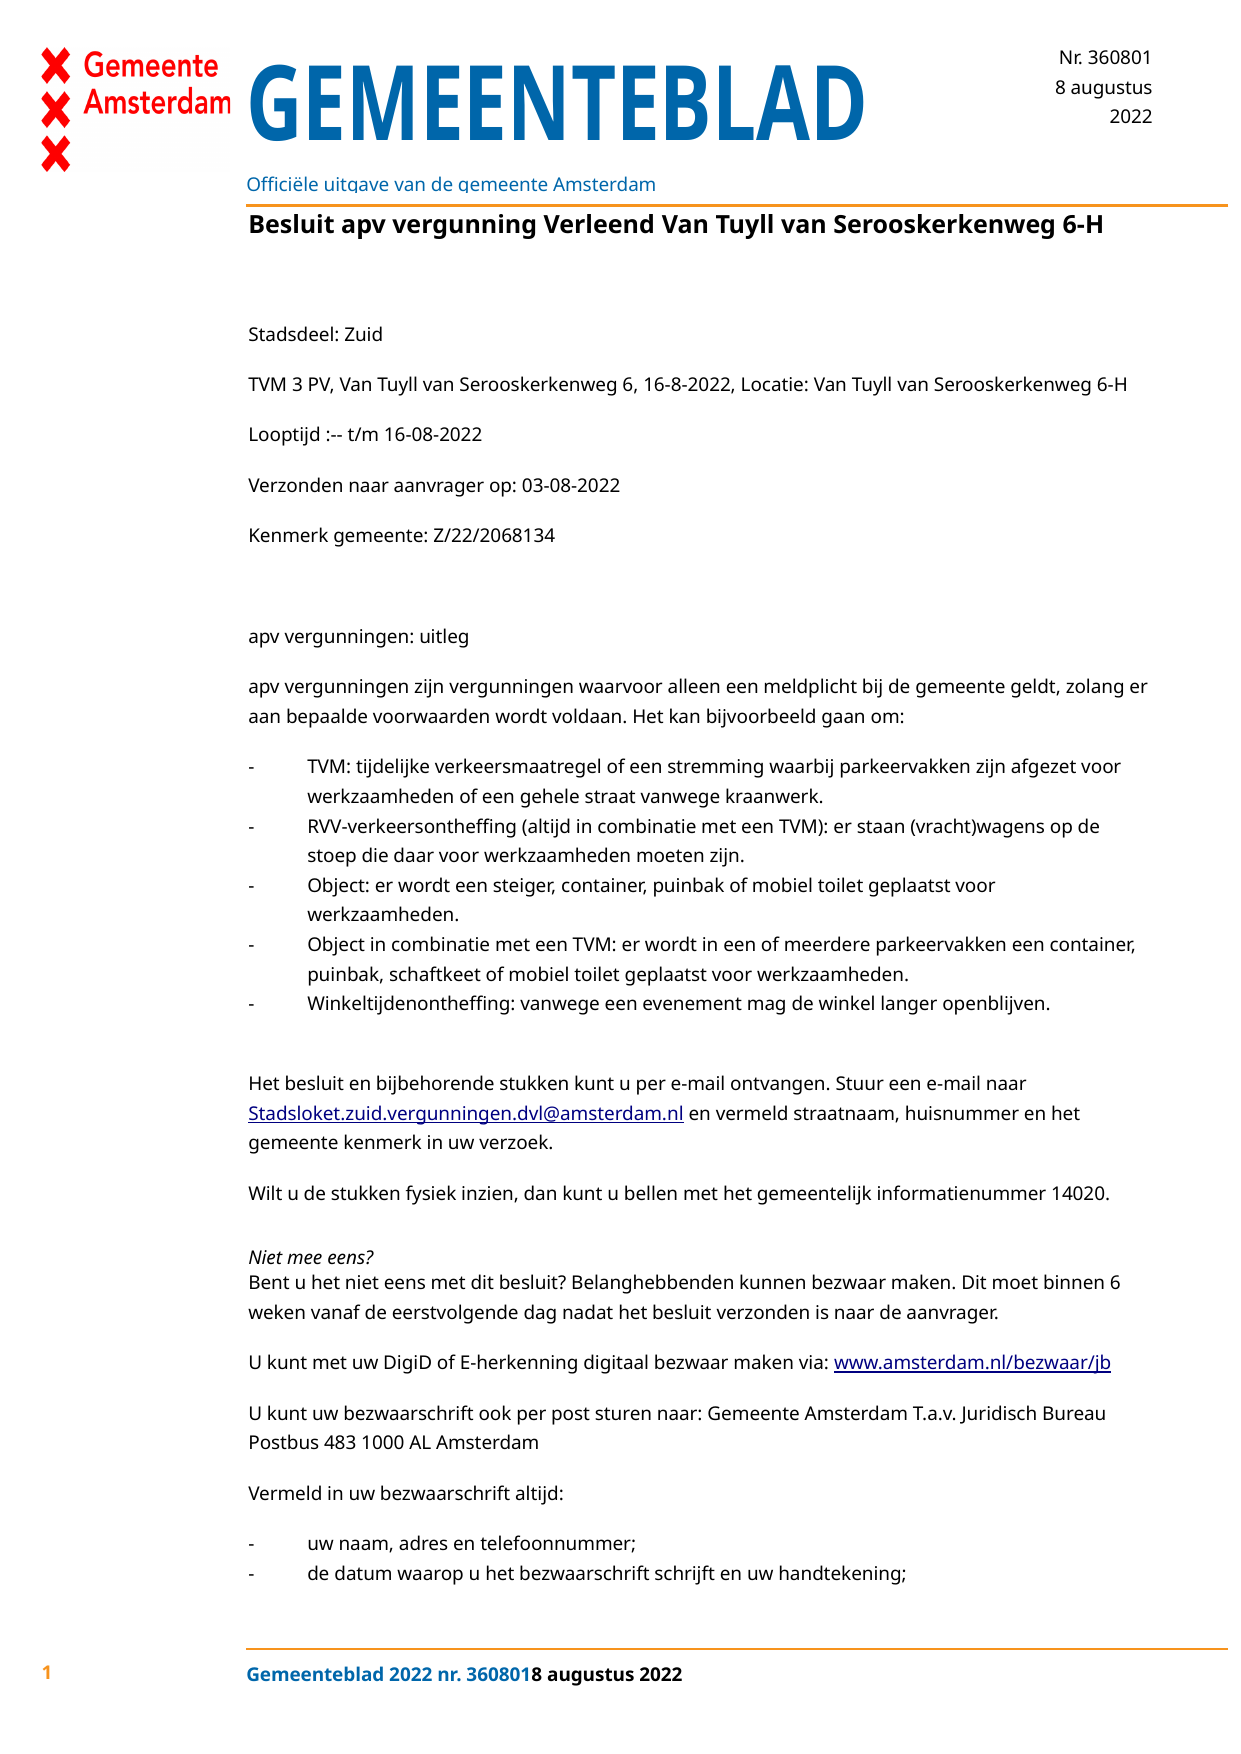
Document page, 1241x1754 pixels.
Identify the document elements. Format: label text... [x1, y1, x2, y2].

text Niet mee eens? [248, 1244, 1152, 1269]
picture [41, 47, 231, 172]
text apv vergunningen: uitleg [248, 623, 1152, 649]
list uw naam, adres en telefoonnummer; [248, 1530, 1152, 1556]
text Stadsdeel: Zuid [248, 321, 1152, 346]
text U kunt uw bezwaarschrift ook per post sturen naar: Gemeente Amsterdam T.a.v. Juridisch Bureau Postbus 483 1000 AL Amsterdam [248, 1400, 1152, 1455]
list Object: er wordt een steiger, container, puinbak of mobiel toilet geplaatst voor werkzaamheden. [248, 872, 1152, 927]
list de datum waarop u het bezwaarschrift schrijft en uw handtekening; [248, 1560, 1152, 1586]
text Het besluit en bijbehorende stukken kunt u per e-mail ontvangen. Stuur een e-mail naar Stadsloket.zuid.vergunningen.dvl@amsterdam.nl en vermeld straatnaam, huisnummer en het gemeente kenmerk in uw verzoek. [248, 1070, 1152, 1155]
list TVM: tijdelijke verkeersmaatregel of een stremming waarbij parkeervakken zijn afgezet voor werkzaamheden of een gehele straat vanwege kraanwerk. [248, 754, 1152, 809]
text Vermeld in uw bezwaarschrift altijd: [248, 1480, 1152, 1506]
text apv vergunningen zijn vergunningen waarvoor alleen een meldplicht bij de gemeente geldt, zolang er aan bepaalde voorwaarden wordt voldaan. Het kan bijvoorbeeld gaan om: [248, 674, 1152, 729]
list Winkeltijdenontheffing: vanwege een evenement mag de winkel langer openblijven. [248, 990, 1152, 1016]
text TVM 3 PV, Van Tuyll van Serooskerkenweg 6, 16-8-2022, Locatie: Van Tuyll van Serooskerkenweg 6-H [248, 371, 1152, 397]
list Object in combinatie met een TVM: er wordt in een of meerdere parkeervakken een container, puinbak, schaftkeet of mobiel toilet geplaatst voor werkzaamheden. [248, 931, 1152, 986]
text Looptijd :-- t/m 16-08-2022 [248, 422, 1152, 447]
text U kunt met uw DigiD of E-herkenning digitaal bezwaar maken via: www.amsterdam.nl/bezwaar/jb [248, 1349, 1152, 1375]
text Bent u het niet eens met dit besluit? Belanghebbenden kunnen bezwaar maken. Dit moet binnen 6 weken vanaf de eerstvolgende dag nadat het besluit verzonden is naar de aanvrager. [248, 1269, 1152, 1325]
text Besluit apv vergunning Verleend Van Tuyll van Serooskerkenweg 6-H [248, 207, 1152, 241]
text Wilt u de stukken fysiek inzien, dan kunt u bellen met het gemeentelijk informatienummer 14020. [248, 1180, 1152, 1206]
text Kenmerk gemeente: Z/22/2068134 [248, 522, 1152, 548]
text Verzonden naar aanvrager op: 03-08-2022 [248, 472, 1152, 498]
list RVV-verkeersontheffing (altijd in combinatie met een TVM): er staan (vracht)wagens op de stoep die daar voor werkzaamheden moeten zijn. [248, 813, 1152, 868]
